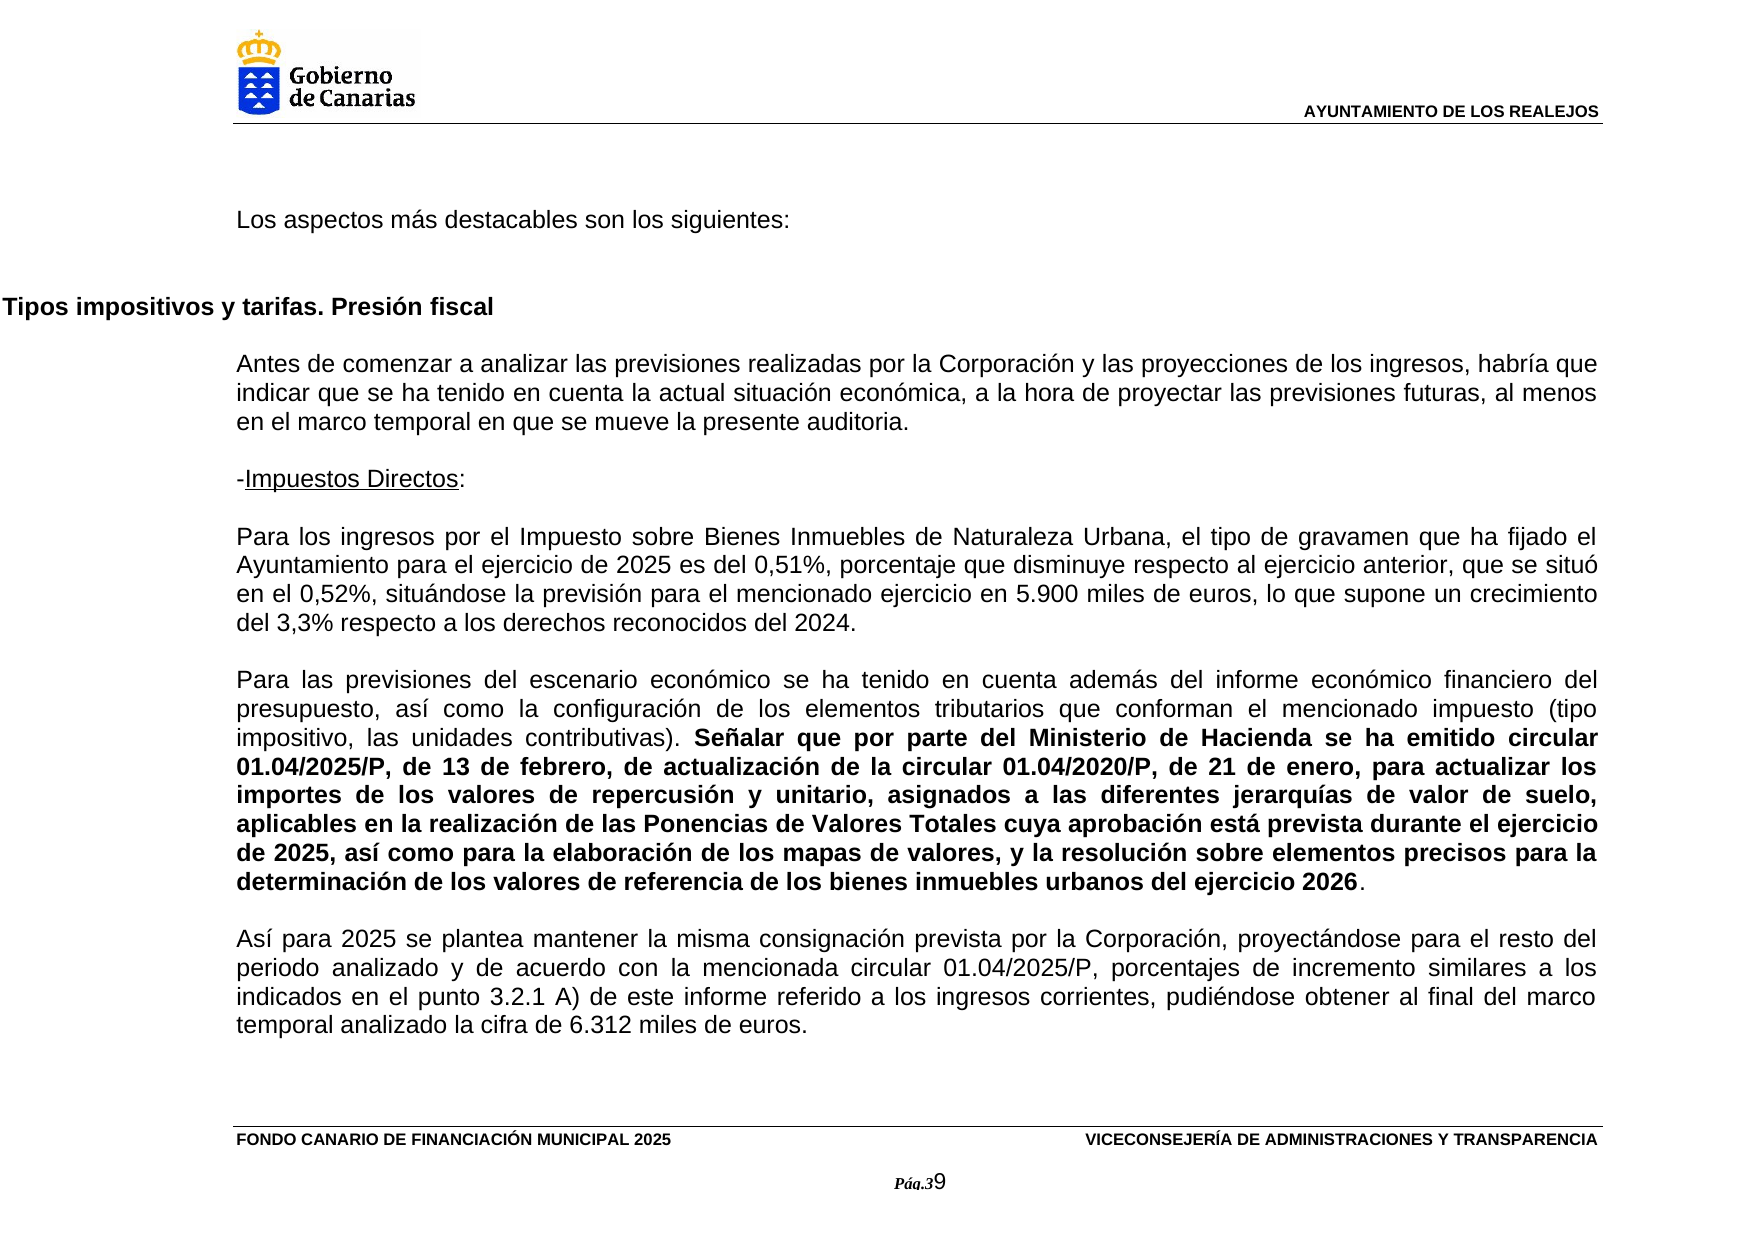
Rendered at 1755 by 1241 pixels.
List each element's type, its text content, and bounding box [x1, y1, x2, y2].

text Así para 2025 se plantea mantener la misma consignación prevista por la Corporación, proyectándose para el resto del periodo analizado y de acuerdo con la mencionada circular 01.04/2025/P, porcentajes de incremento similares a los indicados en el punto 3.2.1 A) de este informe referido a los ingresos corrientes, pudiéndose obtener al final del marco temporal analizado la cifra de 6.312 miles de euros. [236, 924, 1600, 1039]
text Antes de comenzar a analizar las previsiones realizadas por la Corporación y las proyecciones de los ingresos, habría que indicar que se ha tenido en cuenta la actual situación económica, a la hora de proyectar las previsiones futuras, al menos en el marco temporal en que se mueve la presente auditoria. [236, 349, 1601, 435]
text Para las previsiones del escenario económico se ha tenido en cuenta además del informe económico financiero del presupuesto, así como la configuración de los elementos tributarios que conforman el mencionado impuesto (tipo impositivo, las unidades contributivas). Señalar que por parte del Ministerio de Hacienda se ha emitido circular 01.04/2025/P, de 13 de febrero, de actualización de la circular 01.04/2020/P, de 21 de enero, para actualizar los importes de los valores de repercusión y unitario, asignados a las diferentes jerarquías de valor de suelo, aplicables en la realización de las Ponencias de Valores Totales cuya aprobación está prevista durante el ejercicio de 2025, así como para la elaboración de los mapas de valores, y la resolución sobre elementos precisos para la determinación de los valores de referencia de los bienes inmuebles urbanos del ejercicio 2026. [236, 665, 1600, 895]
text Los aspectos más destacables son los siguientes: [236, 205, 1754, 234]
text -Impuestos Directos: [236, 464, 1754, 493]
list Tipos impositivos y tarifas. Presión fiscal [0, 292, 1754, 321]
text Para los ingresos por el Impuesto sobre Bienes Inmuebles de Naturaleza Urbana, el tipo de gravamen que ha fijado el Ayuntamiento para el ejercicio de 2025 es del 0,51%, porcentaje que disminuye respecto al ejercicio anterior, que se situó en el 0,52%, situándose la previsión para el mencionado ejercicio en 5.900 miles de euros, lo que supone un crecimiento del 3,3% respecto a los derechos reconocidos del 2024. [236, 522, 1600, 637]
